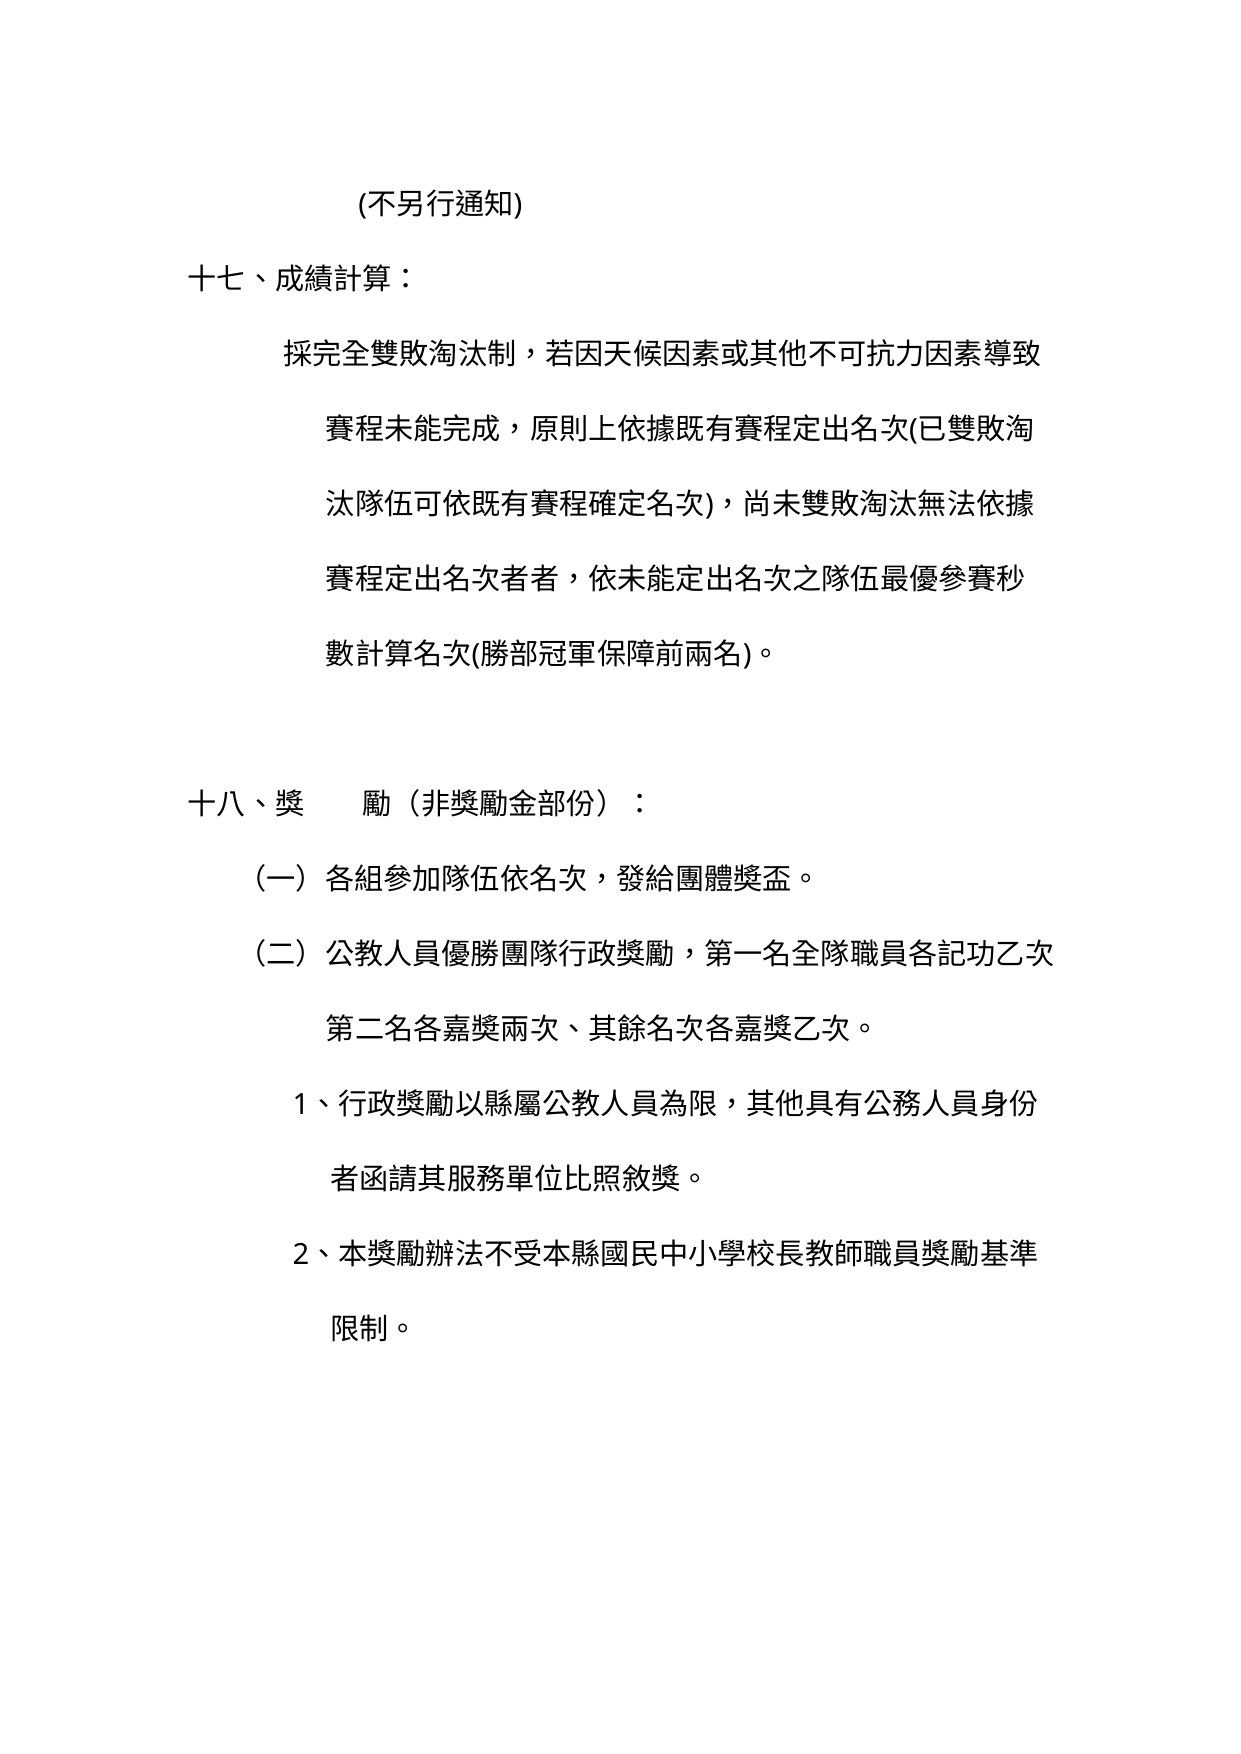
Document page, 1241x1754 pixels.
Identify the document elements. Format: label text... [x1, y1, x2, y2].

text 1、行政獎勵以縣屬公教人員為限，其他具有公務人員身份者函請其服務單位比照敘獎。 [292, 1064, 1053, 1214]
text 採完全雙敗淘汰制，若因天候因素或其他不可抗力因素導致賽程未能完成，原則上依據既有賽程定出名次(已雙敗淘汰隊伍可依既有賽程確定名次)，尚未雙敗淘汰無法依據賽程定出名次者者，依未能定出名次之隊伍最優參賽秒數計算名次(勝部冠軍保障前兩名)。 [237, 314, 1053, 689]
text 2、本獎勵辦法不受本縣國民中小學校長教師職員獎勵基準限制。 [292, 1214, 1053, 1364]
text 十七、成績計算： [187, 239, 1053, 314]
text (不另行通知) [237, 164, 1053, 239]
text 十八、獎 勵（非獎勵金部份）： [187, 764, 1053, 839]
text （一）各組參加隊伍依名次，發給團體奬盃。 [237, 839, 1053, 914]
text （二）公教人員優勝團隊行政獎勵，第一名全隊職員各記功乙次、第二名各嘉奬兩次、其餘名次各嘉獎乙次。 [237, 914, 1053, 1064]
